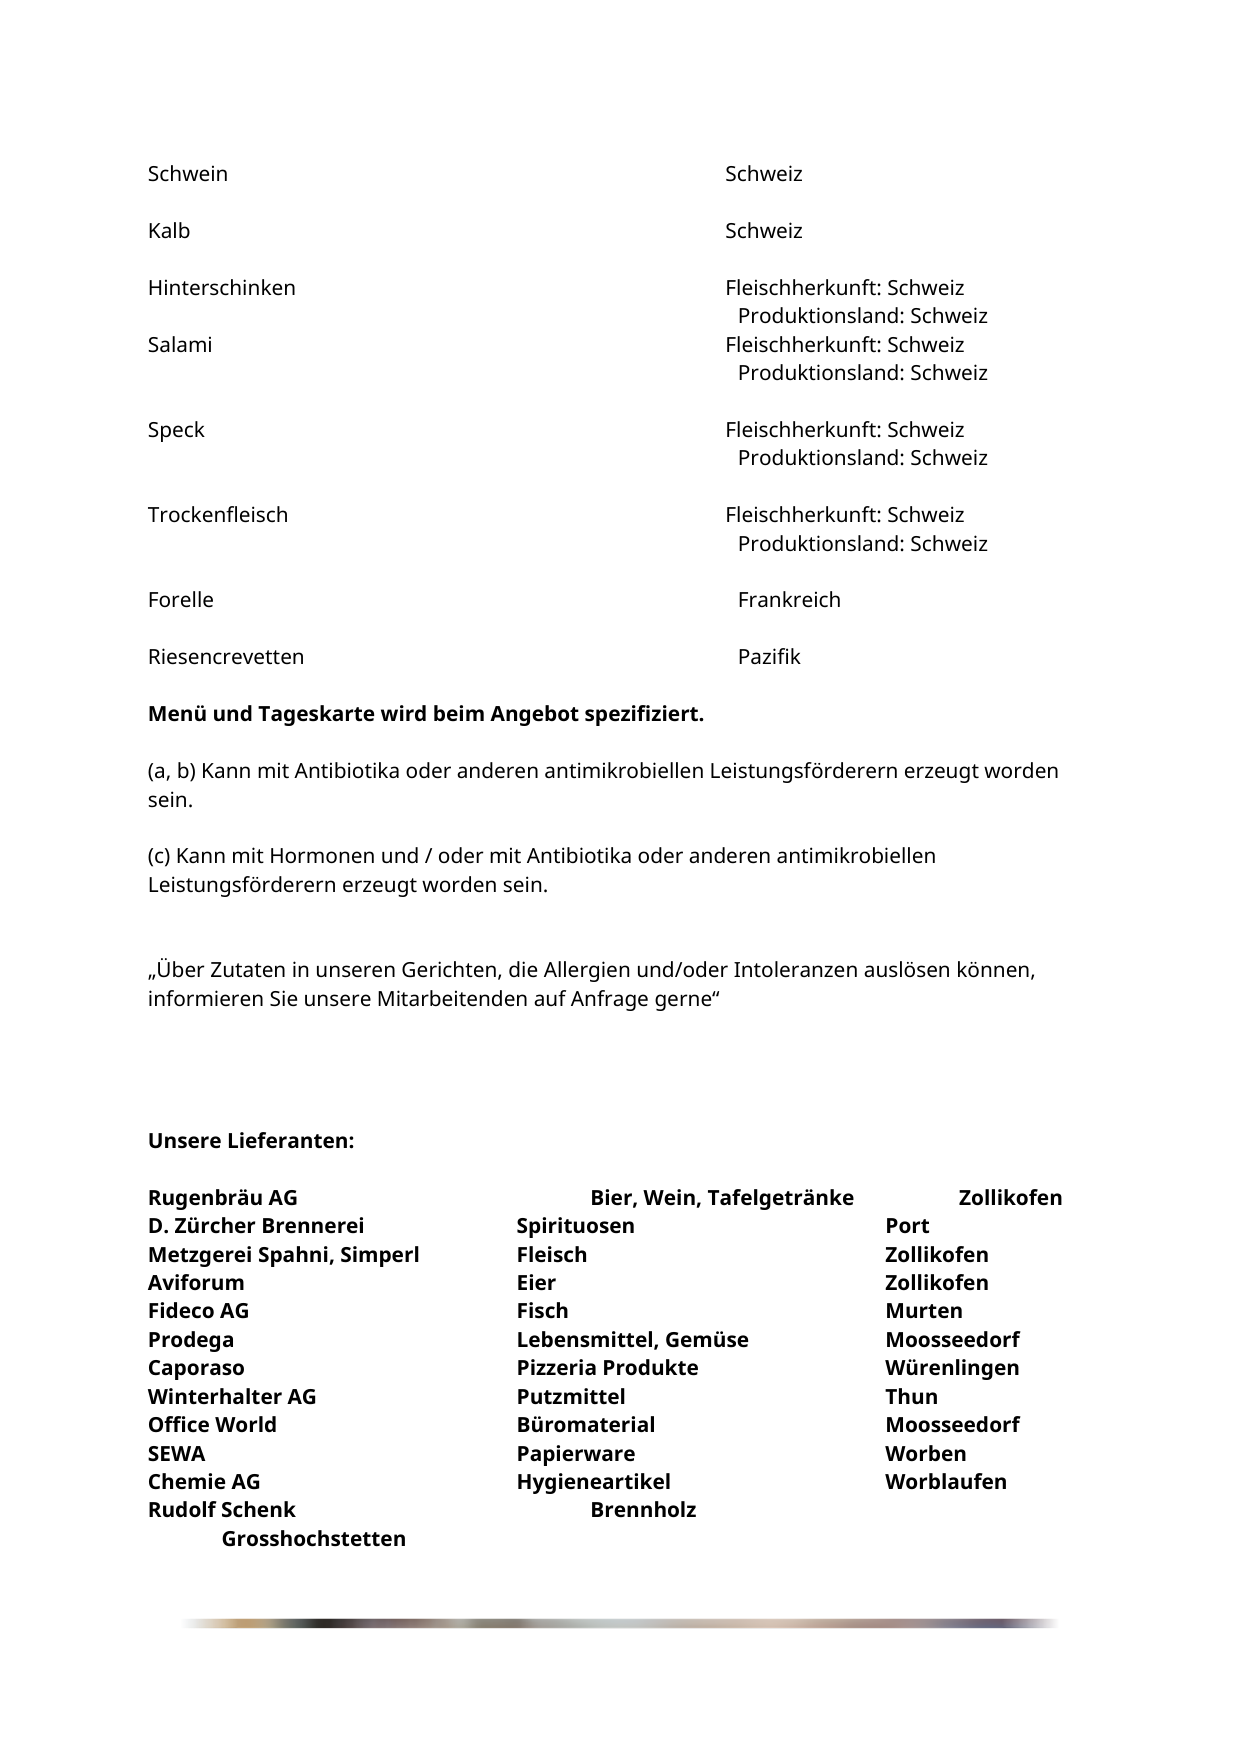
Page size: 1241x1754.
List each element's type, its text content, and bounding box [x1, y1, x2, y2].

text „Über Zutaten in unseren Gerichten, die Allergien und/oder Intoleranzen auslösen können, informieren Sie unsere Mitarbeitenden auf Anfrage gerne“ Unsere Lieferanten: Rugenbräu AG Bier, Wein, Tafelgetränke Zollikofen D. Zürcher Brennerei Spirituosen Port Metzgerei Spahni, Simperl Fleisch Zollikofen Aviforum Eier Zollikofen Fideco AG Fisch Murten Prodega Lebensmittel, Gemüse Moosseedorf Caporaso Pizzeria Produkte Würenlingen [148, 955, 1092, 1382]
text Speck Fleischherkunft: Schweiz [148, 415, 1092, 443]
text Riesencrevetten Pazifik [148, 642, 1092, 671]
text Hinterschinken Fleischherkunft: Schweiz [148, 273, 1092, 301]
text Produktionsland: Schweiz [664, 358, 1092, 387]
text Forelle Frankreich [148, 586, 1092, 614]
text Produktionsland: Schweiz [664, 301, 1092, 330]
text Schwein Schweiz [148, 159, 1092, 187]
text Salami Fleischherkunft: Schweiz [148, 330, 1092, 358]
text Kalb Schweiz [148, 216, 1092, 244]
text Winterhalter AG Putzmittel Thun Office World Büromaterial Moosseedorf [148, 1382, 1092, 1439]
text SEWA Papierware Worben Chemie AG Hygieneartikel Worblaufen Rudolf Schenk Brennholz Grosshochstetten [148, 1439, 1092, 1552]
text Menü und Tageskarte wird beim Angebot spezifiziert. (a, b) Kann mit Antibiotika oder anderen antimikrobiellen Leistungsförderern erzeugt worden sein. (c) Kann mit Hormonen und / oder mit Antibiotika oder anderen antimikrobiellen Leistungsförderern erzeugt worden sein. [148, 699, 1092, 898]
text Produktionsland: Schweiz [664, 443, 1092, 472]
text Trockenfleisch Fleischherkunft: Schweiz [148, 500, 1092, 529]
text Produktionsland: Schweiz [664, 529, 1092, 557]
